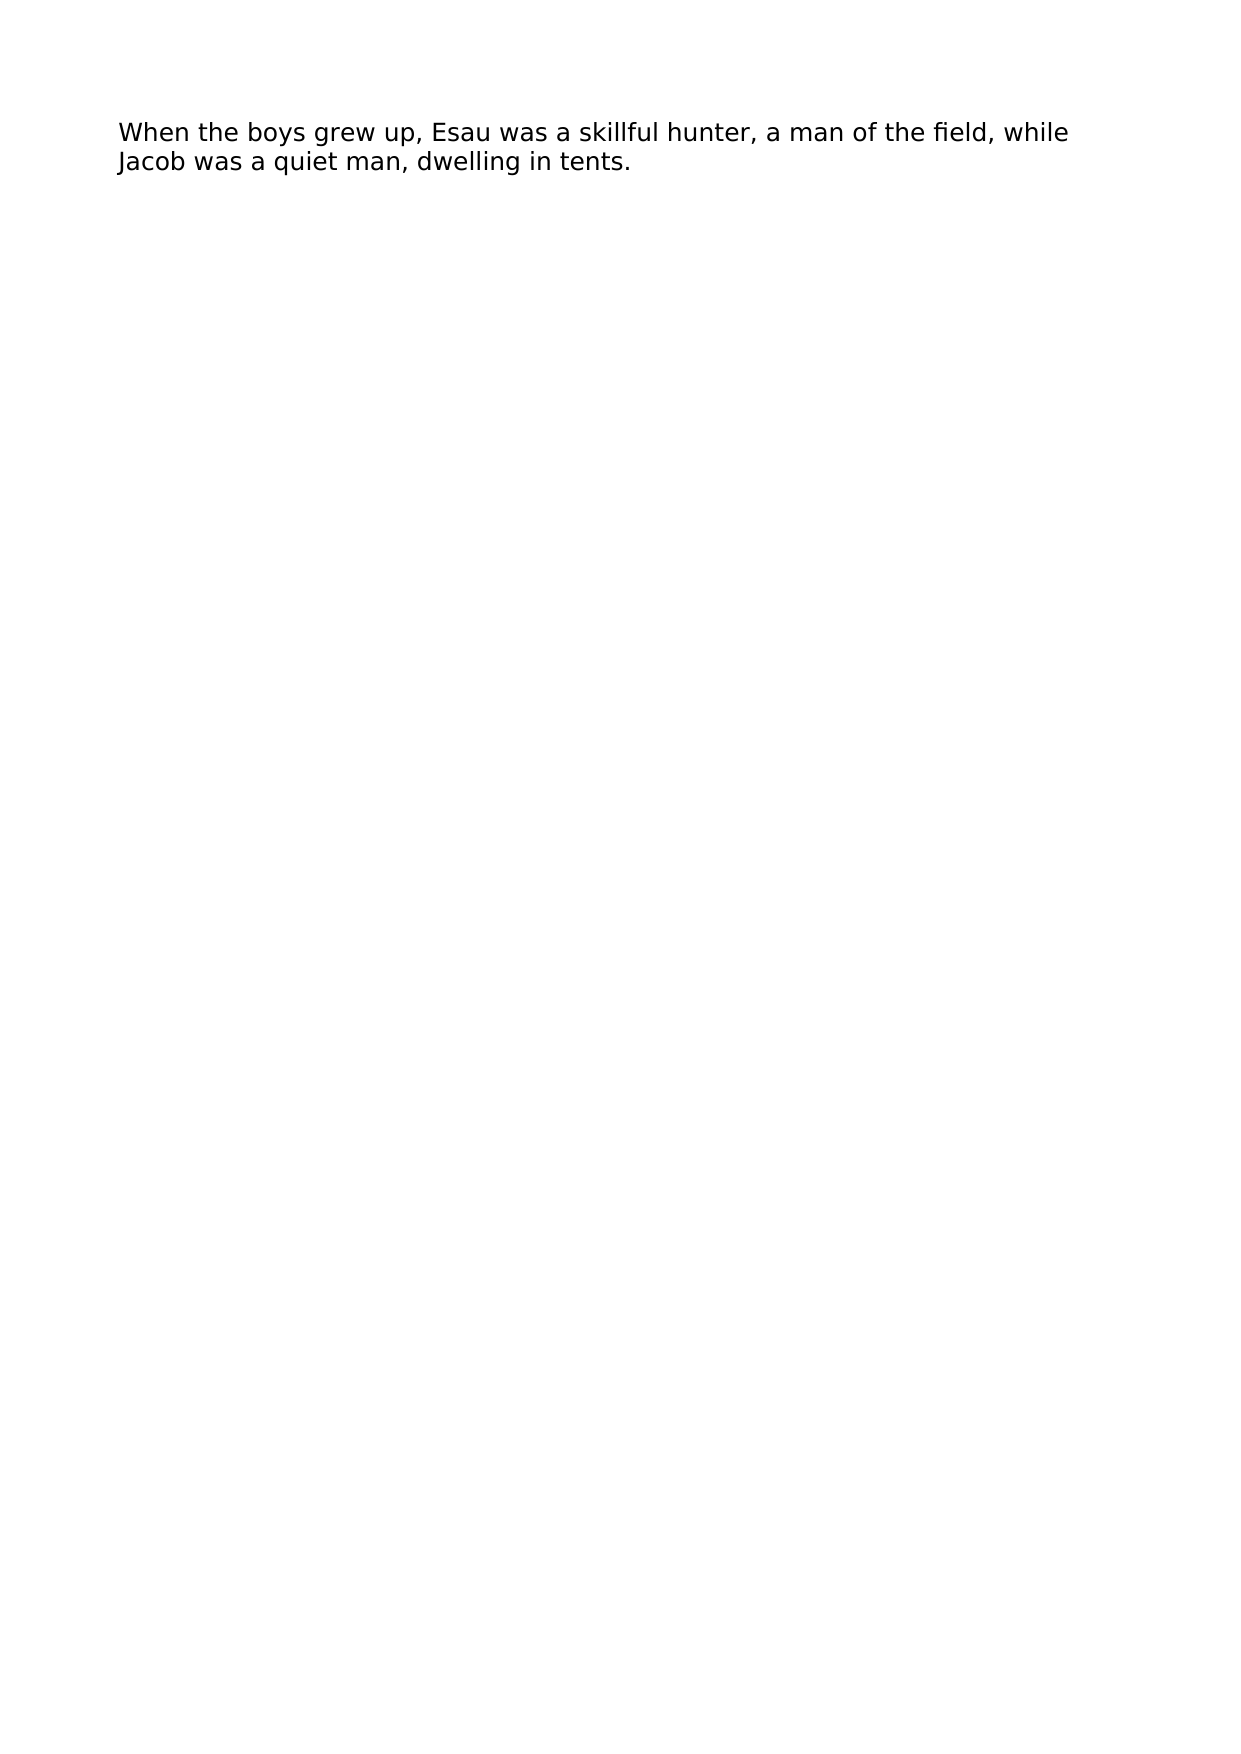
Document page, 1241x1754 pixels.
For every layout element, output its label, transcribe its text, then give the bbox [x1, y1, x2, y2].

text When the boys grew up, Esau was a skillful hunter, a man of the field, while Jacob was a quiet man, dwelling in tents. [118, 118, 1122, 176]
